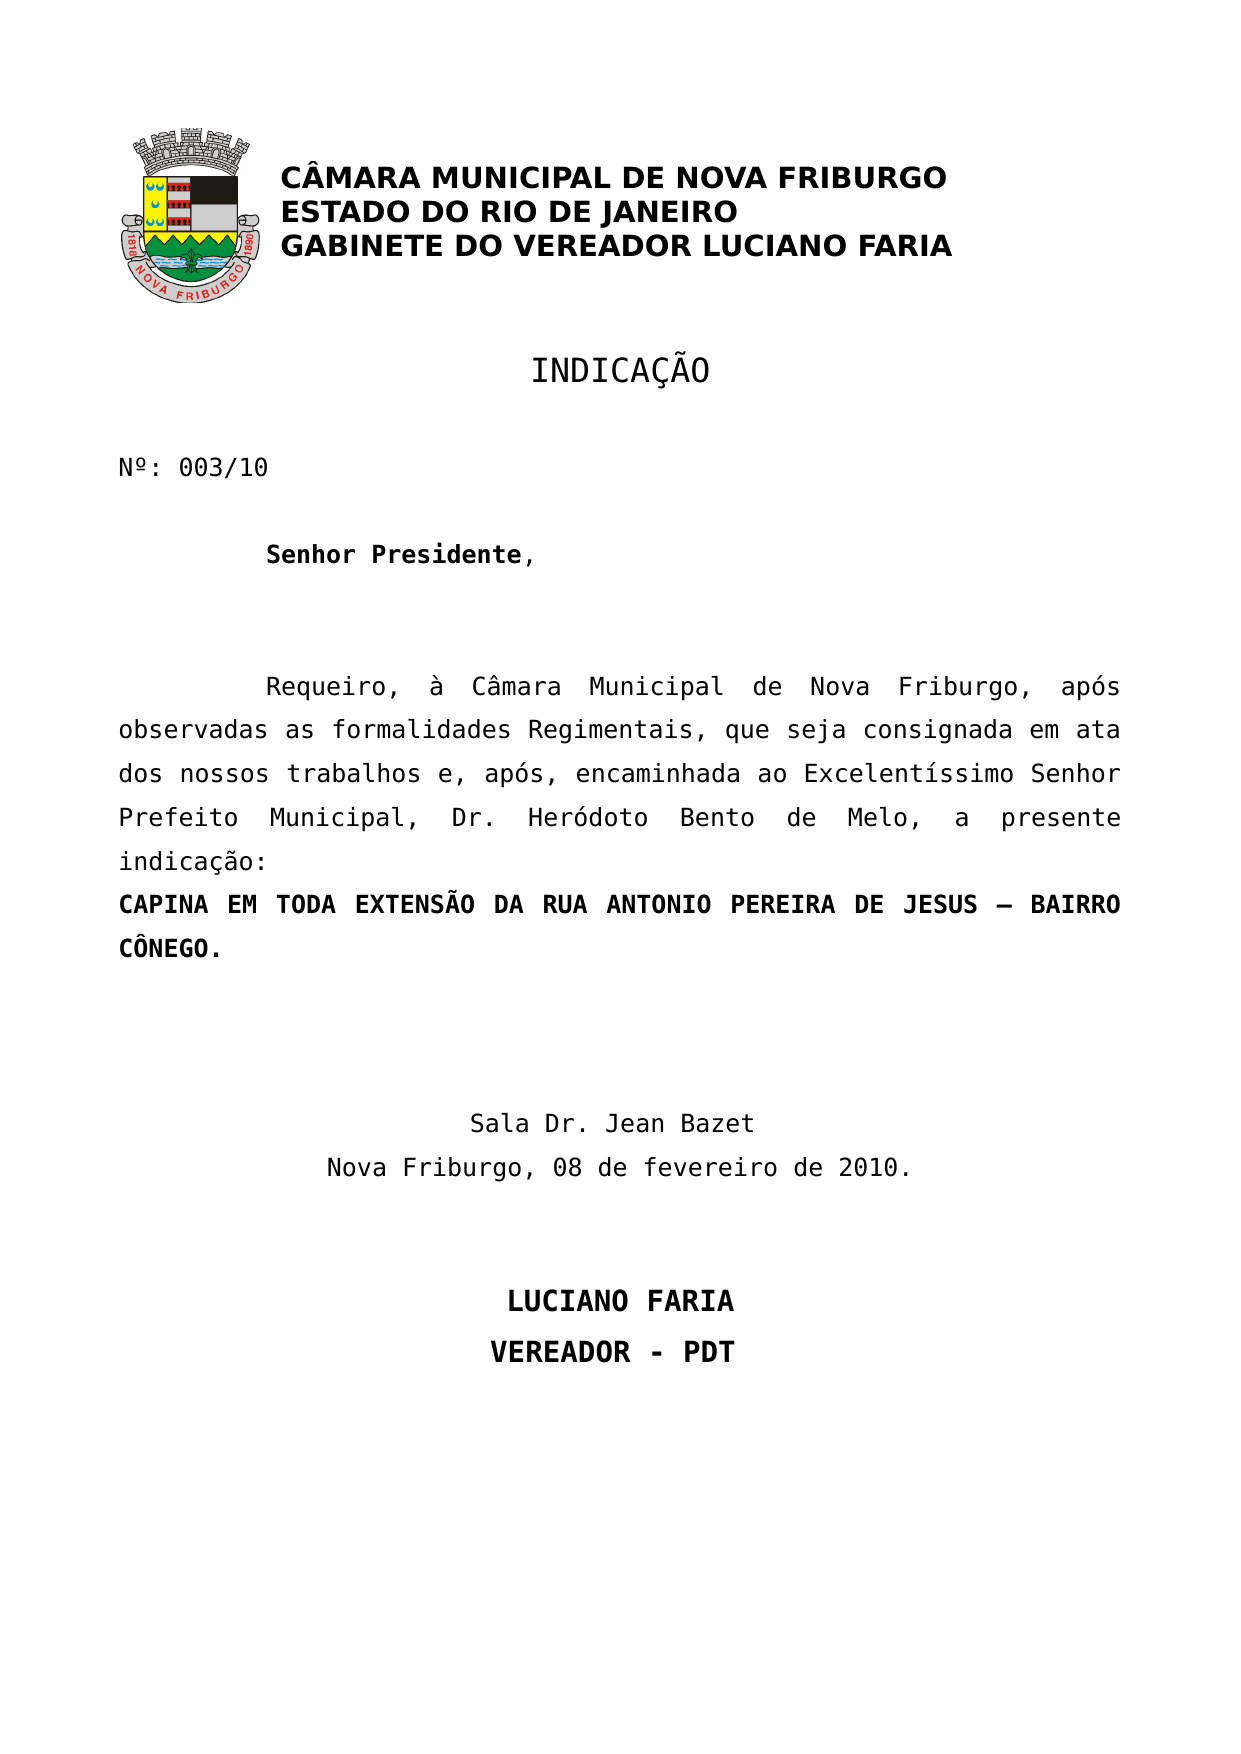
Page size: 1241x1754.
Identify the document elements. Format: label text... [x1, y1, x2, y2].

text VEREADOR - PDT [118, 1335, 1122, 1369]
text Senhor Presidente, [118, 541, 1122, 570]
text CÂMARA MUNICIPAL DE NOVA FRIBURGO [262, 162, 1122, 196]
text GABINETE DO VEREADOR LUCIANO FARIA [262, 230, 1122, 264]
text INDICAÇÃO [118, 351, 1122, 390]
text LUCIANO FARIA [118, 1284, 1122, 1318]
text ESTADO DO RIO DE JANEIRO [262, 196, 1122, 230]
text Sala Dr. Jean Bazet [118, 1109, 1122, 1138]
text Requeiro, à Câmara Municipal de Nova Friburgo, após observadas as formalidades Regimentais, que seja consignada em ata dos nossos trabalhos e, após, encaminhada ao Excelentíssimo Senhor Prefeito Municipal, Dr. Heródoto Bento de Melo, a presente indicação: [118, 672, 1122, 876]
text CAPINA EM TODA EXTENSÃO DA RUA ANTONIO PEREIRA DE JESUS – BAIRRO CÔNEGO. [118, 891, 1122, 963]
text Nº: 003/10 [118, 453, 1122, 482]
text Nova Friburgo, 08 de fevereiro de 2010. [118, 1153, 1122, 1182]
